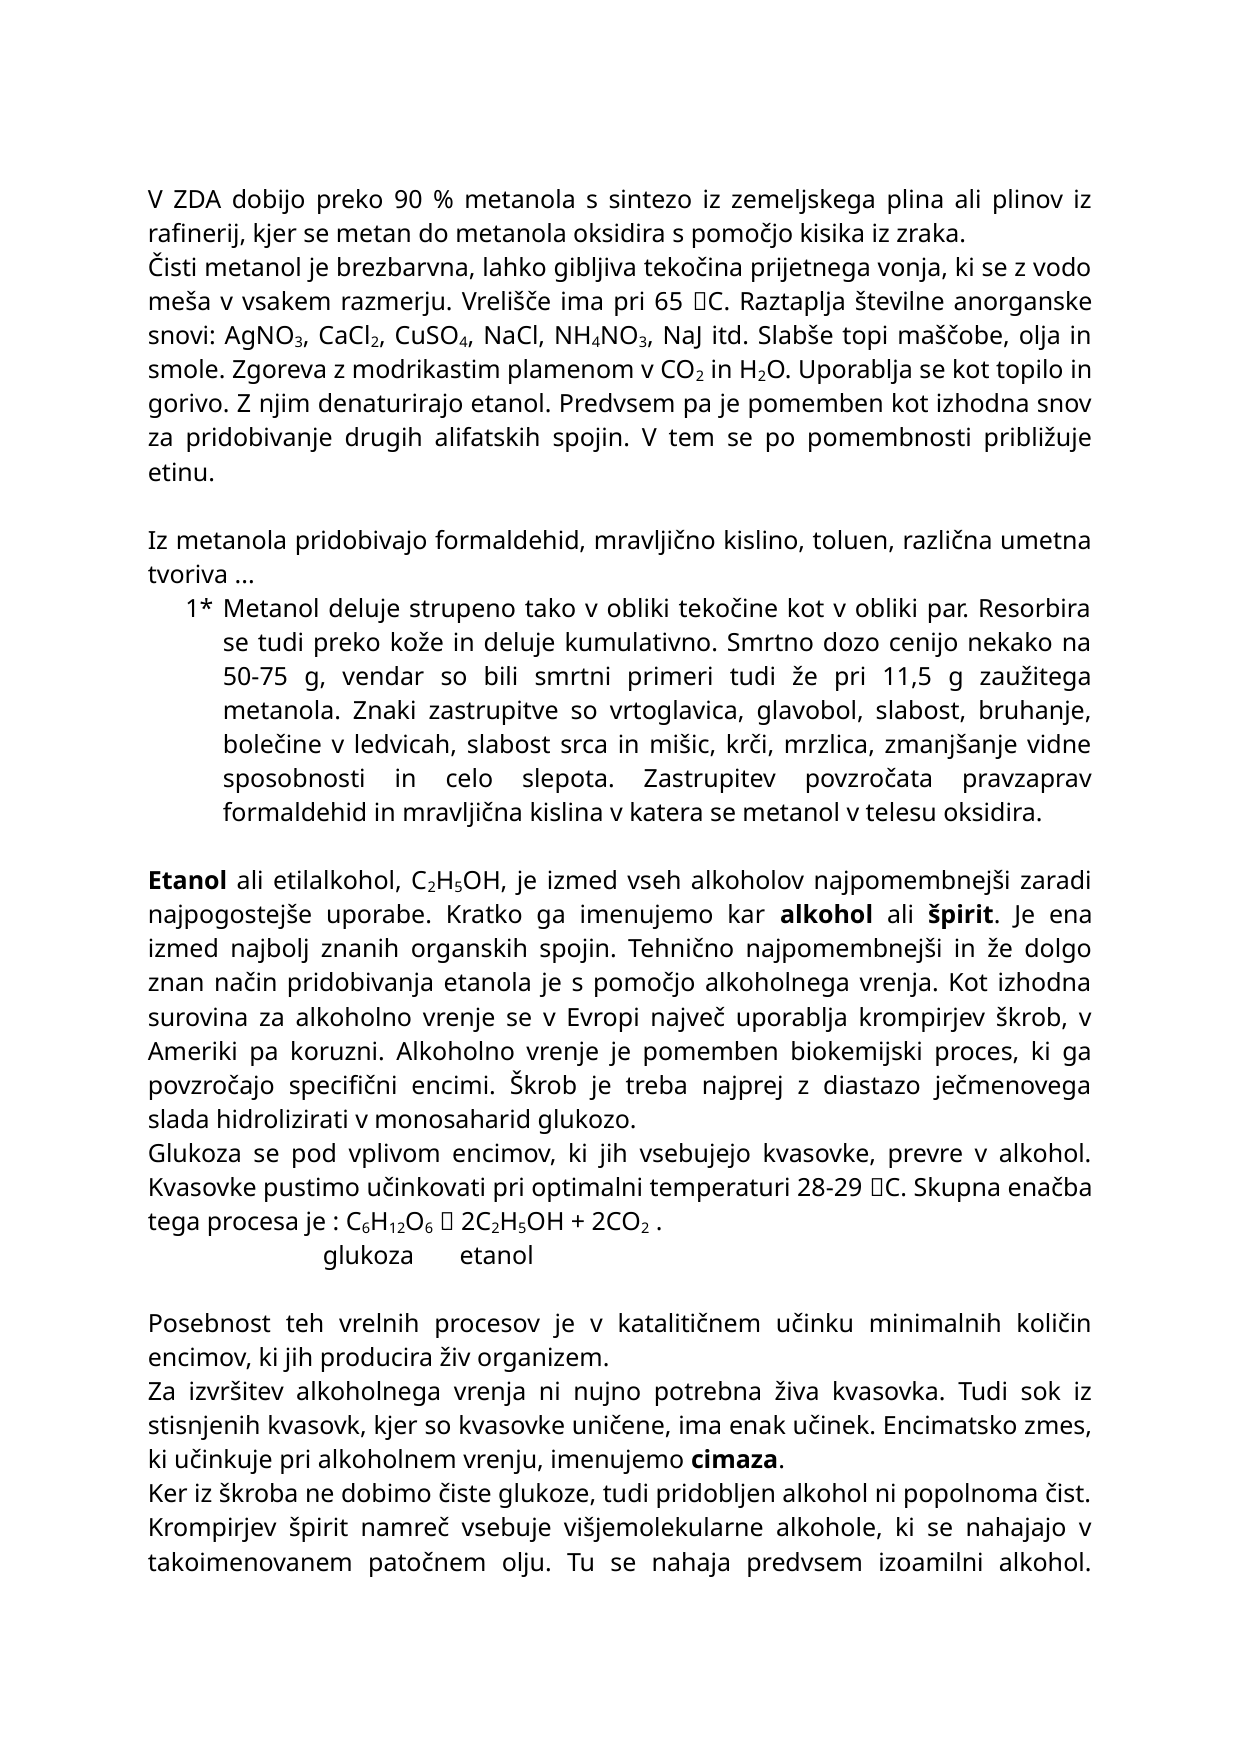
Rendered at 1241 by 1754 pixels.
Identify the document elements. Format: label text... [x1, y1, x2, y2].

text Etanol ali etilalkohol, C2H5OH, je izmed vseh alkoholov najpomembnejši zaradi najpogostejše uporabe. Kratko ga imenujemo kar alkohol ali špirit. Je ena izmed najbolj znanih organskih spojin. Tehnično najpomembnejši in že dolgo znan način pridobivanja etanola je s pomočjo alkoholnega vrenja. Kot izhodna surovina za alkoholno vrenje se v Evropi največ uporablja krompirjev škrob, v Ameriki pa koruzni. Alkoholno vrenje je pomemben biokemijski proces, ki ga povzročajo specifični encimi. Škrob je treba najprej z diastazo ječmenovega slada hidrolizirati v monosaharid glukozo. [148, 863, 1093, 1135]
text Čisti metanol je brezbarvna, lahko gibljiva tekočina prijetnega vonja, ki se z vodo meša v vsakem razmerju. Vrelišče ima pri 65 C. Raztaplja številne anorganske snovi: AgNO3, CaCl2, CuSO4, NaCl, NH4NO3, NaJ itd. Slabše topi maščobe, olja in smole. Zgoreva z modrikastim plamenom v CO2 in H2O. Uporablja se kot topilo in gorivo. Z njim denaturirajo etanol. Predvsem pa je pomemben kot izhodna snov za pridobivanje drugih alifatskih spojin. V tem se po pomembnosti približuje etinu. [148, 250, 1093, 488]
text Ker iz škroba ne dobimo čiste glukoze, tudi pridobljen alkohol ni popolnoma čist. Krompirjev špirit namreč vsebuje višjemolekularne alkohole, ki se nahajajo v takoimenovanem patočnem olju. Tu se nahaja predvsem izoamilni alkohol. [148, 1476, 1093, 1578]
text V ZDA dobijo preko 90 % metanola s sintezo iz zemeljskega plina ali plinov iz rafinerij, kjer se metan do metanola oksidira s pomočjo kisika iz zraka. [148, 182, 1093, 250]
list Metanol deluje strupeno tako v obliki tekočine kot v obliki par. Resorbira se tudi preko kože in deluje kumulativno. Smrtno dozo cenijo nekako na 50-75 g, vendar so bili smrtni primeri tudi že pri 11,5 g zaužitega metanola. Znaki zastrupitve so vrtoglavica, glavobol, slabost, bruhanje, bolečine v ledvicah, slabost srca in mišic, krči, mrzlica, zmanjšanje vidne sposobnosti in celo slepota. Zastrupitev povzročata pravzaprav formaldehid in mravljična kislina v katera se metanol v telesu oksidira. [185, 590, 1093, 829]
text Iz metanola pridobivajo formaldehid, mravljično kislino, toluen, različna umetna tvoriva ... [148, 522, 1093, 590]
text Glukoza se pod vplivom encimov, ki jih vsebujejo kvasovke, prevre v alkohol. Kvasovke pustimo učinkovati pri optimalni temperaturi 28-29 C. Skupna enačba tega procesa je : C6H12O6  2C2H5OH + 2CO2 . [148, 1135, 1093, 1238]
text Posebnost teh vrelnih procesov je v katalitičnem učinku minimalnih količin encimov, ki jih producira živ organizem. [148, 1306, 1093, 1374]
text glukoza etanol [148, 1238, 1093, 1272]
text Za izvršitev alkoholnega vrenja ni nujno potrebna živa kvasovka. Tudi sok iz stisnjenih kvasovk, kjer so kvasovke uničene, ima enak učinek. Encimatsko zmes, ki učinkuje pri alkoholnem vrenju, imenujemo cimaza. [148, 1374, 1093, 1476]
